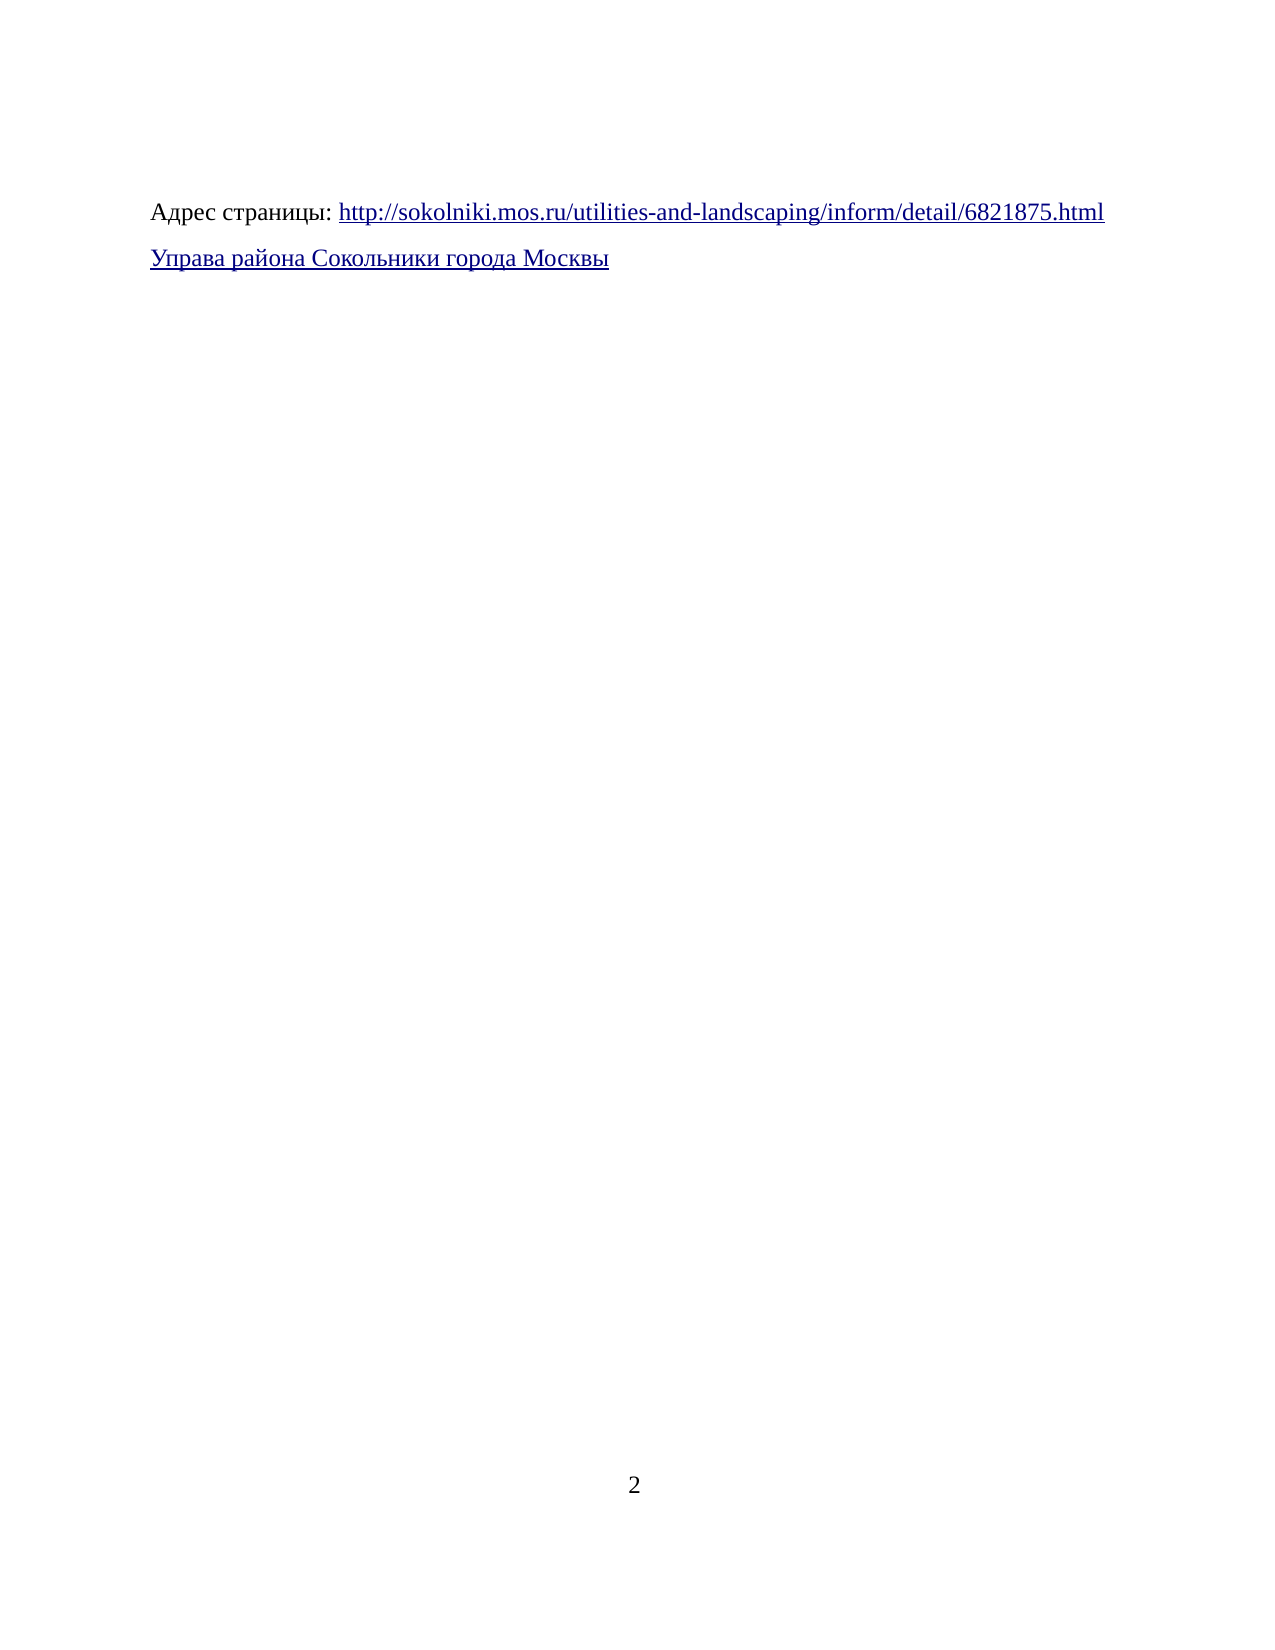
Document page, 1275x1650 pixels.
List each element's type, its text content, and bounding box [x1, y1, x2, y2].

text Управа района Сокольники города Москвы [150, 243, 1125, 272]
text Адрес страницы: http://sokolniki.mos.ru/utilities-and-landscaping/inform/detail/6821875.html [150, 197, 1125, 225]
